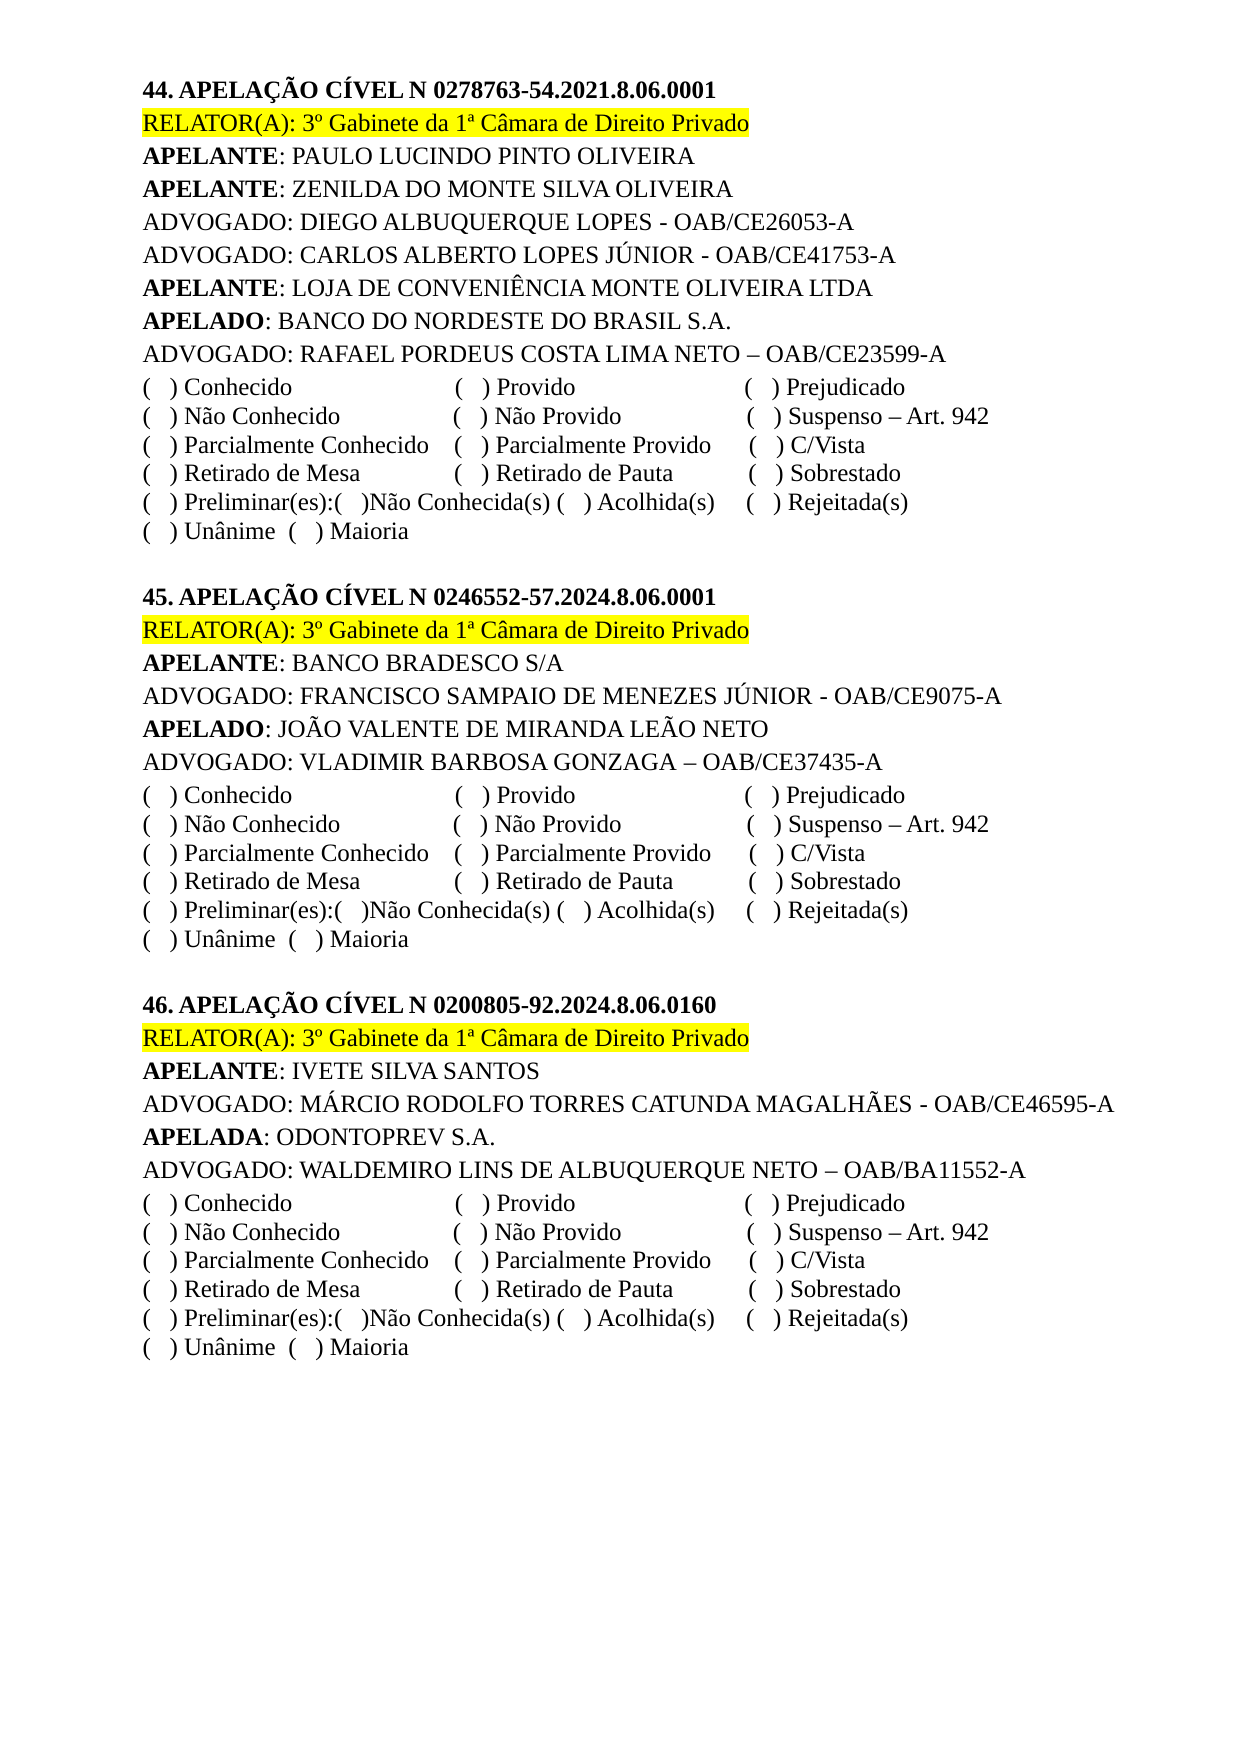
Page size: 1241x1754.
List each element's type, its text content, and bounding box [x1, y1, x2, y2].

text ( ) Preliminar(es):( )Não Conhecida(s) ( ) Acolhida(s) ( ) Rejeitada(s) [142, 895, 1158, 924]
text ( ) Parcialmente Conhecido ( ) Parcialmente Provido ( ) C/Vista [142, 838, 1158, 866]
text ( ) Parcialmente Conhecido ( ) Parcialmente Provido ( ) C/Vista [142, 430, 1158, 458]
text ( ) Conhecido ( ) Provido ( ) Prejudicado [142, 372, 1141, 401]
text ( ) Conhecido ( ) Provido ( ) Prejudicado [142, 1188, 1141, 1217]
text ( ) Não Conhecido ( ) Não Provido ( ) Suspenso – Art. 942 [142, 401, 1158, 430]
text ( ) Retirado de Mesa ( ) Retirado de Pauta ( ) Sobrestado [142, 866, 1158, 895]
text ( ) Retirado de Mesa ( ) Retirado de Pauta ( ) Sobrestado [142, 458, 1158, 487]
text ( ) Retirado de Mesa ( ) Retirado de Pauta ( ) Sobrestado [142, 1274, 1158, 1303]
text ( ) Não Conhecido ( ) Não Provido ( ) Suspenso – Art. 942 [142, 1217, 1158, 1246]
text ( ) Unânime ( ) Maioria [142, 1332, 1141, 1427]
text ( ) Preliminar(es):( )Não Conhecida(s) ( ) Acolhida(s) ( ) Rejeitada(s) [142, 487, 1158, 516]
text ( ) Preliminar(es):( )Não Conhecida(s) ( ) Acolhida(s) ( ) Rejeitada(s) [142, 1303, 1158, 1332]
text ( ) Unânime ( ) Maioria 46. APELAÇÃO CÍVEL N 0200805-92.2024.8.06.0160 RELATOR(A): 3º Gabinete da 1ª Câmara de Direito Privado APELANTE: IVETE SILVA SANTOS ADVOGADO: MÁRCIO RODOLFO TORRES CATUNDA MAGALHÃES - OAB/CE46595-A APELADA: ODONTOPREV S.A. ADVOGADO: WALDEMIRO LINS DE ALBUQUERQUE NETO – OAB/BA11552-A [142, 924, 1141, 1184]
text 44. APELAÇÃO CÍVEL N 0278763-54.2021.8.06.0001 RELATOR(A): 3º Gabinete da 1ª Câmara de Direito Privado APELANTE: PAULO LUCINDO PINTO OLIVEIRA APELANTE: ZENILDA DO MONTE SILVA OLIVEIRA ADVOGADO: DIEGO ALBUQUERQUE LOPES - OAB/CE26053-A ADVOGADO: CARLOS ALBERTO LOPES JÚNIOR - OAB/CE41753-A APELANTE: LOJA DE CONVENIÊNCIA MONTE OLIVEIRA LTDA APELADO: BANCO DO NORDESTE DO BRASIL S.A. ADVOGADO: RAFAEL PORDEUS COSTA LIMA NETO – OAB/CE23599-A [142, 75, 1141, 368]
text ( ) Unânime ( ) Maioria 45. APELAÇÃO CÍVEL N 0246552-57.2024.8.06.0001 RELATOR(A): 3º Gabinete da 1ª Câmara de Direito Privado APELANTE: BANCO BRADESCO S/A ADVOGADO: FRANCISCO SAMPAIO DE MENEZES JÚNIOR - OAB/CE9075-A APELADO: JOÃO VALENTE DE MIRANDA LEÃO NETO ADVOGADO: VLADIMIR BARBOSA GONZAGA – OAB/CE37435-A [142, 516, 1141, 776]
text ( ) Parcialmente Conhecido ( ) Parcialmente Provido ( ) C/Vista [142, 1246, 1158, 1274]
text ( ) Não Conhecido ( ) Não Provido ( ) Suspenso – Art. 942 [142, 809, 1158, 838]
text ( ) Conhecido ( ) Provido ( ) Prejudicado [142, 780, 1141, 809]
